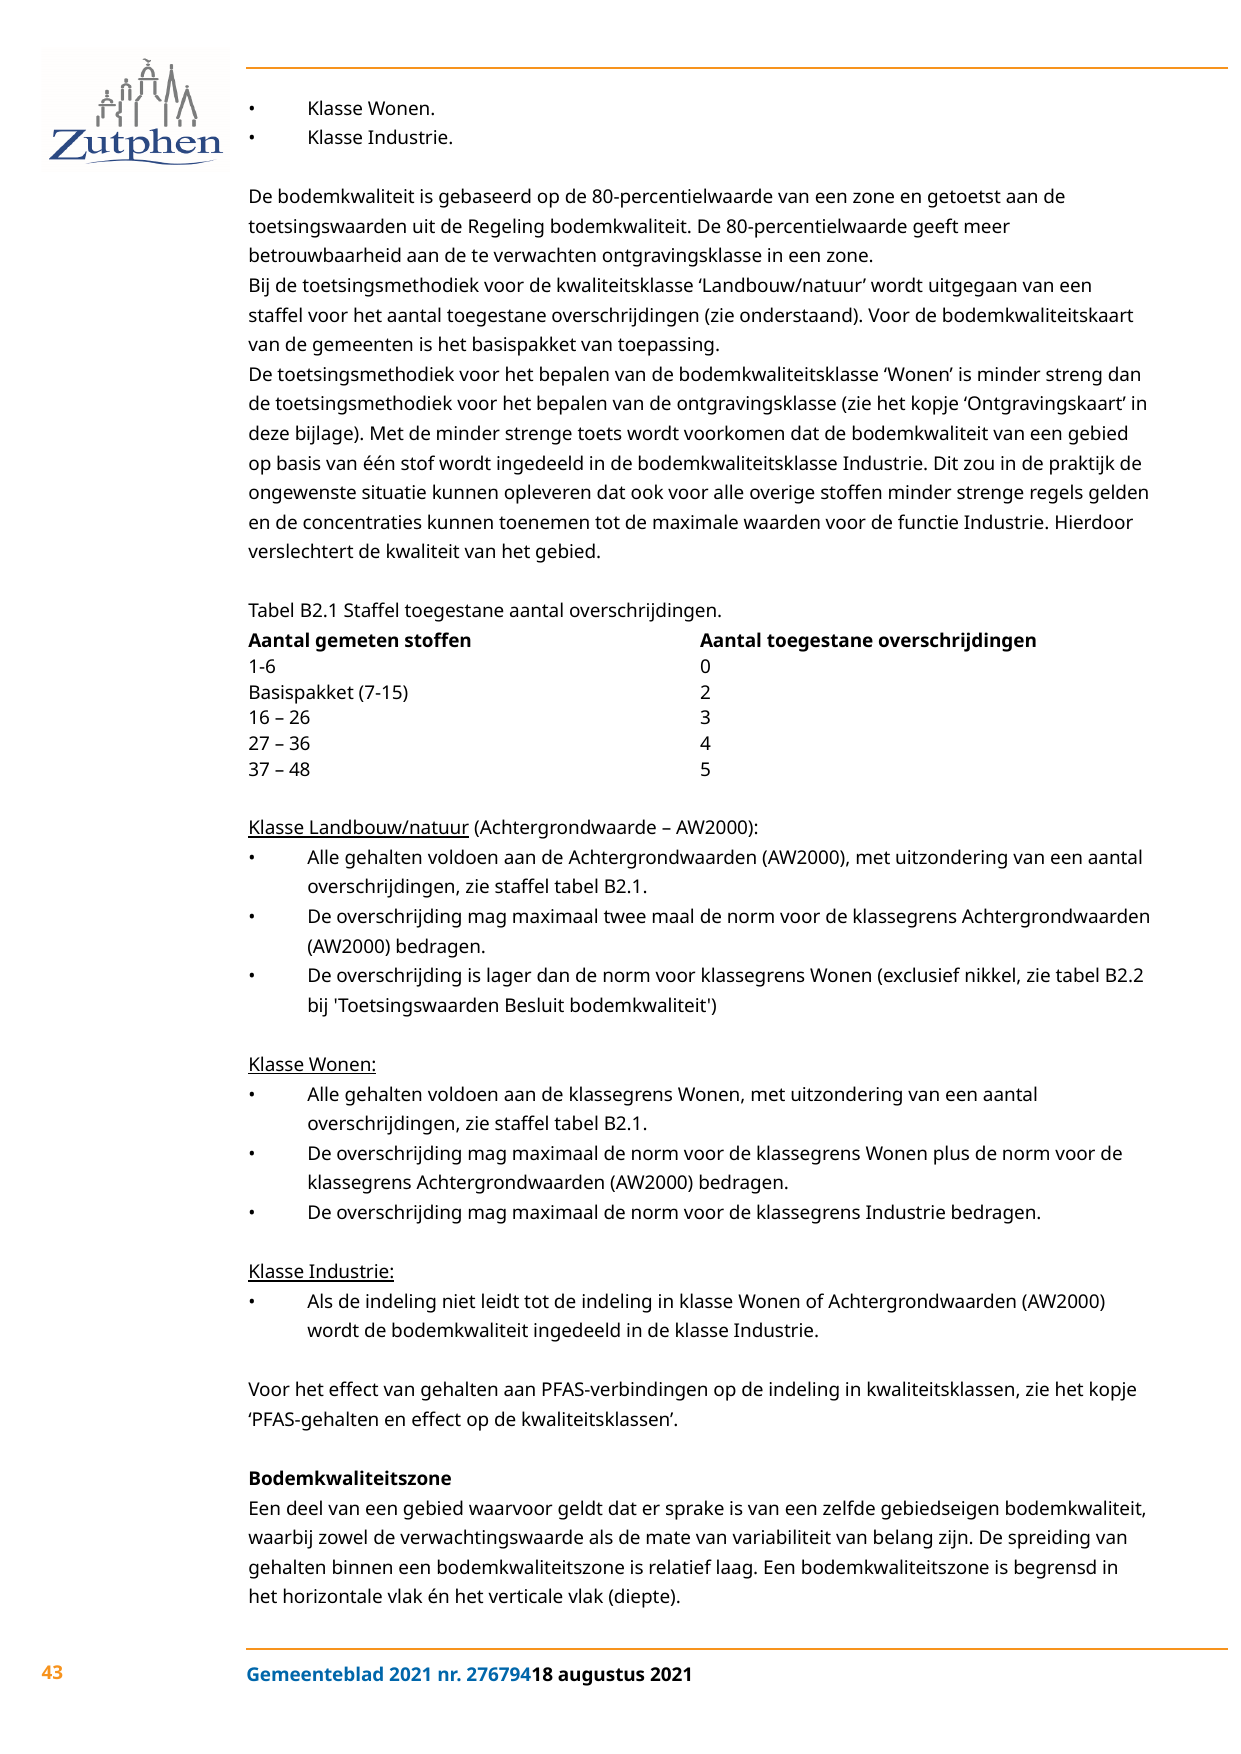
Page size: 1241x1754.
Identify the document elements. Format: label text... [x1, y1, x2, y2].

list Alle gehalten voldoen aan de klassegrens Wonen, met uitzondering van een aantal overschrijdingen, zie staffel tabel B2.1. [248, 1081, 1152, 1136]
text Bodemkwaliteitszone [248, 1465, 1152, 1491]
text De toetsingsmethodiek voor het bepalen van de bodemkwaliteitsklasse ‘Wonen’ is minder streng dan de toetsingsmethodiek voor het bepalen van de ontgravingsklasse (zie het kopje ‘Ontgravingskaart’ in deze bijlage). Met de minder strenge toets wordt voorkomen dat de bodemkwaliteit van een gebied op basis van één stof wordt ingedeeld in de bodemkwaliteitsklasse Industrie. Dit zou in de praktijk de ongewenste situatie kunnen opleveren dat ook voor alle overige stoffen minder strenge regels gelden en de concentraties kunnen toenemen tot de maximale waarden voor de functie Industrie. Hierdoor verslechtert de kwaliteit van het gebied. [248, 361, 1152, 564]
table_header Aantal toegestane overschrijdingen [700, 628, 1152, 653]
text Klasse Industrie: [248, 1258, 1152, 1284]
table_cell 0 [700, 653, 1152, 679]
table_cell 1-6 [248, 653, 700, 679]
table_cell 16 – 26 [248, 705, 700, 730]
table_cell 5 [700, 756, 1152, 782]
list Als de indeling niet leidt tot de indeling in klasse Wonen of Achtergrondwaarden (AW2000) wordt de bodemkwaliteit ingedeeld in de klasse Industrie. [248, 1288, 1152, 1343]
text Klasse Wonen: [248, 1051, 1152, 1077]
table_cell 37 – 48 [248, 756, 700, 782]
text Voor het effect van gehalten aan PFAS-verbindingen op de indeling in kwaliteitsklassen, zie het kopje ‘PFAS-gehalten en effect op de kwaliteitsklassen’. [248, 1377, 1152, 1432]
picture [41, 47, 231, 172]
text Klasse Landbouw/natuur (Achtergrondwaarde – AW2000): [248, 814, 1152, 840]
list De overschrijding mag maximaal de norm voor de klassegrens Wonen plus de norm voor de klassegrens Achtergrondwaarden (AW2000) bedragen. [248, 1140, 1152, 1195]
table_cell 2 [700, 679, 1152, 704]
table_cell 27 – 36 [248, 730, 700, 756]
table_cell Basispakket (7-15) [248, 679, 700, 704]
table_cell 3 [700, 705, 1152, 730]
text Een deel van een gebied waarvoor geldt dat er sprake is van een zelfde gebiedseigen bodemkwaliteit, waarbij zowel de verwachtingswaarde als de mate van variabiliteit van belang zijn. De spreiding van gehalten binnen een bodemkwaliteitszone is relatief laag. Een bodemkwaliteitszone is begrensd in het horizontale vlak én het verticale vlak (diepte). [248, 1495, 1152, 1609]
text Bij de toetsingsmethodiek voor de kwaliteitsklasse ‘Landbouw/natuur’ wordt uitgegaan van een staffel voor het aantal toegestane overschrijdingen (zie onderstaand). Voor de bodemkwaliteitskaart van de gemeenten is het basispakket van toepassing. [248, 272, 1152, 357]
list Klasse Wonen. [248, 95, 1152, 121]
text Tabel B2.1 Staffel toegestane aantal overschrijdingen. [248, 598, 1152, 623]
table_cell 4 [700, 730, 1152, 756]
list De overschrijding mag maximaal de norm voor de klassegrens Industrie bedragen. [248, 1199, 1152, 1225]
text De bodemkwaliteit is gebaseerd op de 80-percentielwaarde van een zone en getoetst aan de toetsingswaarden uit de Regeling bodemkwaliteit. De 80-percentielwaarde geeft meer betrouwbaarheid aan de te verwachten ontgravingsklasse in een zone. [248, 183, 1152, 268]
table_header Aantal gemeten stoffen [248, 628, 700, 653]
list De overschrijding is lager dan de norm voor klassegrens Wonen (exclusief nikkel, zie tabel B2.2 bij 'Toetsingswaarden Besluit bodemkwaliteit') [248, 962, 1152, 1018]
list Klasse Industrie. [248, 124, 1152, 150]
list Alle gehalten voldoen aan de Achtergrondwaarden (AW2000), met uitzondering van een aantal overschrijdingen, zie staffel tabel B2.1. [248, 844, 1152, 899]
list De overschrijding mag maximaal twee maal de norm voor de klassegrens Achtergrondwaarden (AW2000) bedragen. [248, 903, 1152, 959]
